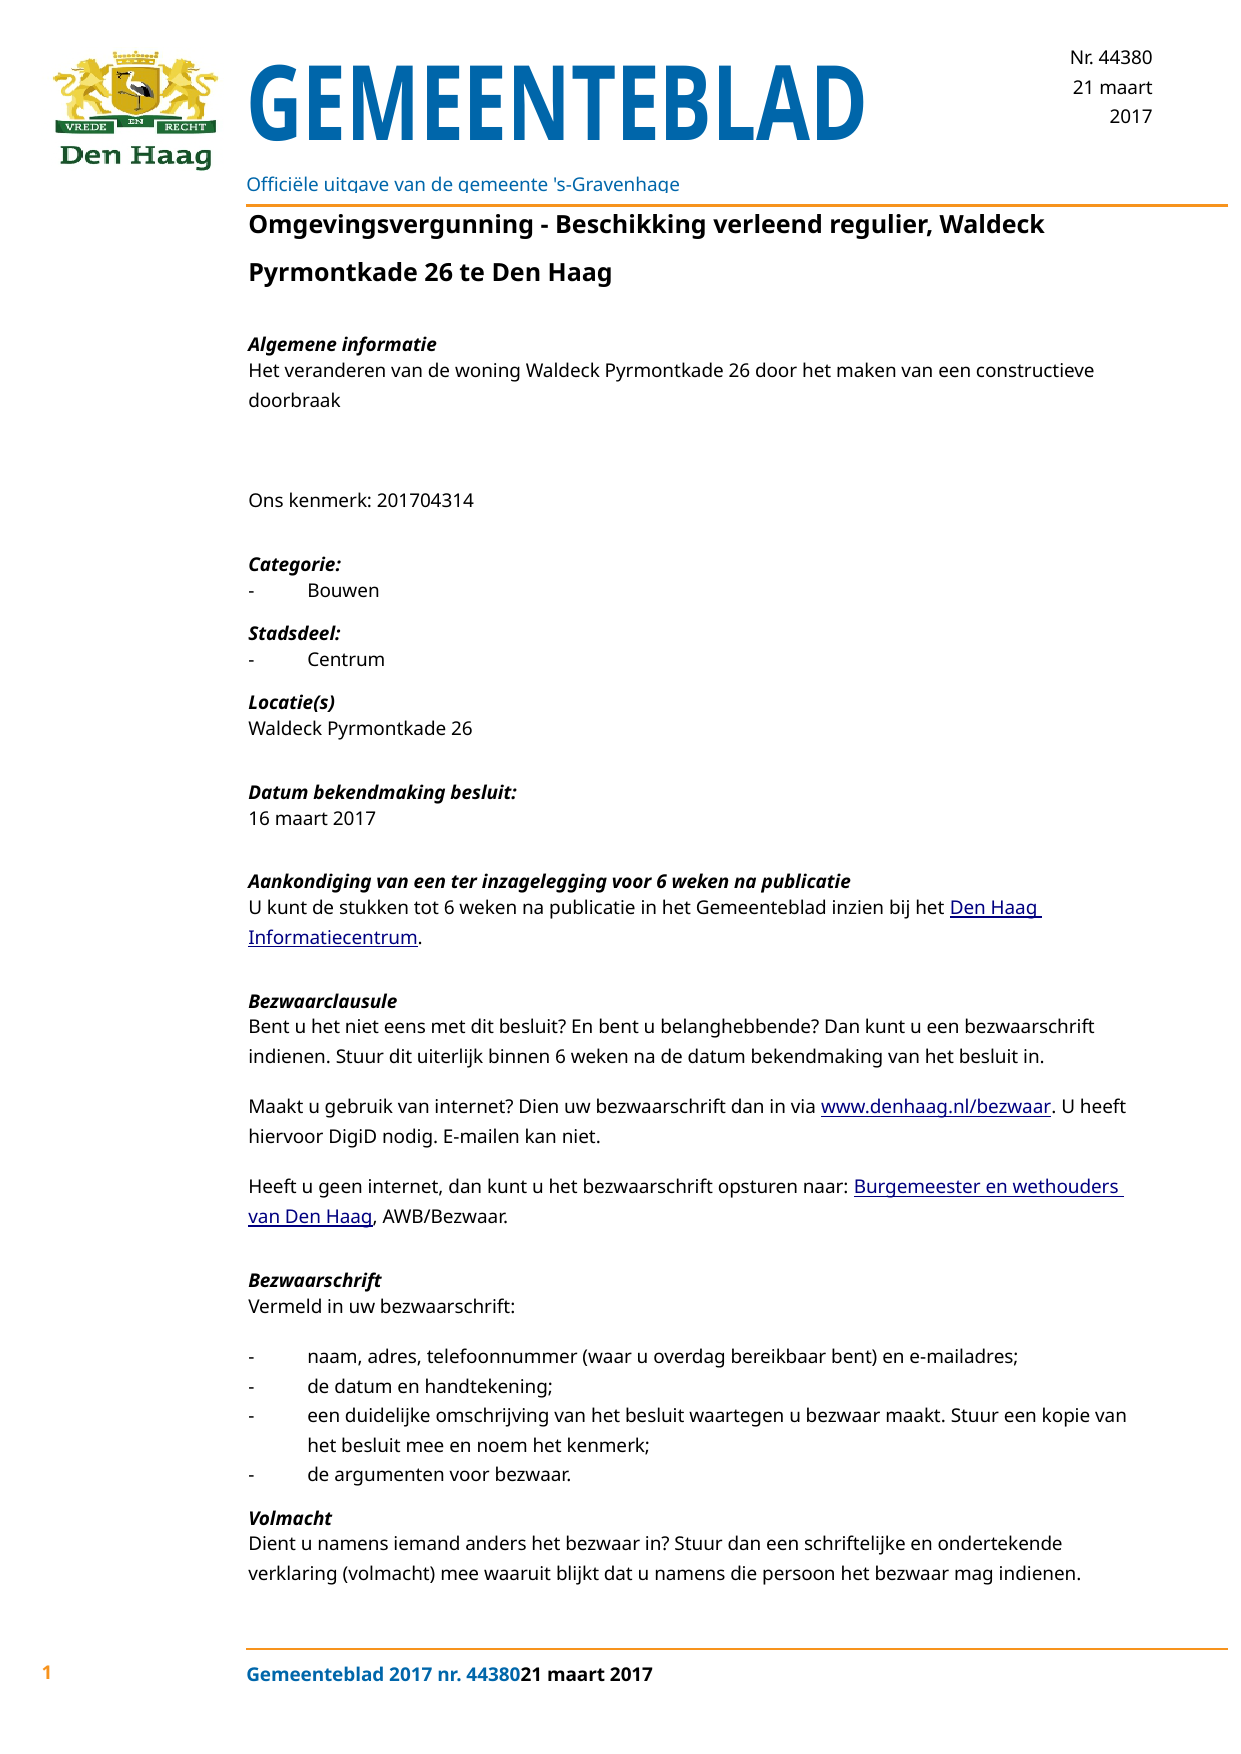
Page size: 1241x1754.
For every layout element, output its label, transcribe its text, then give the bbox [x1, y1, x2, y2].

list een duidelijke omschrijving van het besluit waartegen u bezwaar maakt. Stuur een kopie van het besluit mee en noem het kenmerk; [248, 1402, 1152, 1458]
list de datum en handtekening; [248, 1373, 1152, 1399]
text Het veranderen van de woning Waldeck Pyrmontkade 26 door het maken van een constructieve doorbraak [248, 357, 1152, 412]
list Centrum [248, 646, 1152, 672]
text Dient u namens iemand anders het bezwaar in? Stuur dan een schriftelijke en ondertekende verklaring (volmacht) mee waaruit blijkt dat u namens die persoon het bezwaar mag indienen. [248, 1531, 1152, 1586]
text Bent u het niet eens met dit besluit? En bent u belanghebbende? Dan kunt u een bezwaarschrift indienen. Stuur dit uiterlijk binnen 6 weken na de datum bekendmaking van het besluit in. [248, 1014, 1152, 1069]
text Bezwaarschrift [248, 1267, 1152, 1293]
list naam, adres, telefoonnummer (waar u overdag bereikbaar bent) en e-mailadres; [248, 1343, 1152, 1369]
text Stadsdeel: [248, 620, 1152, 646]
text Waldeck Pyrmontkade 26 [248, 715, 1152, 741]
text Ons kenmerk: 201704314 [248, 488, 1152, 513]
text Bezwaarclausule [248, 988, 1152, 1014]
text Maakt u gebruik van internet? Dien uw bezwaarschrift dan in via www.denhaag.nl/bezwaar. U heeft hiervoor DigiD nodig. E-mailen kan niet. [248, 1094, 1152, 1149]
text Volmacht [248, 1505, 1152, 1531]
text Heeft u geen internet, dan kunt u het bezwaarschrift opsturen naar: Burgemeester en wethouders van Den Haag, AWB/Bezwaar. [248, 1174, 1152, 1229]
list Bouwen [248, 577, 1152, 603]
text Aankondiging van een ter inzagelegging voor 6 weken na publicatie [248, 869, 1152, 894]
text Categorie: [248, 552, 1152, 577]
text Algemene informatie [248, 331, 1152, 357]
text U kunt de stukken tot 6 weken na publicatie in het Gemeenteblad inzien bij het Den Haag Informatiecentrum. [248, 894, 1152, 950]
text 16 maart 2017 [248, 805, 1152, 830]
text Datum bekendmaking besluit: [248, 779, 1152, 805]
picture [41, 47, 231, 172]
text Omgevingsvergunning - Beschikking verleend regulier, Waldeck Pyrmontkade 26 te Den Haag [248, 207, 1152, 288]
list de argumenten voor bezwaar. [248, 1462, 1152, 1487]
text Vermeld in uw bezwaarschrift: [248, 1293, 1152, 1319]
text Locatie(s) [248, 689, 1152, 715]
